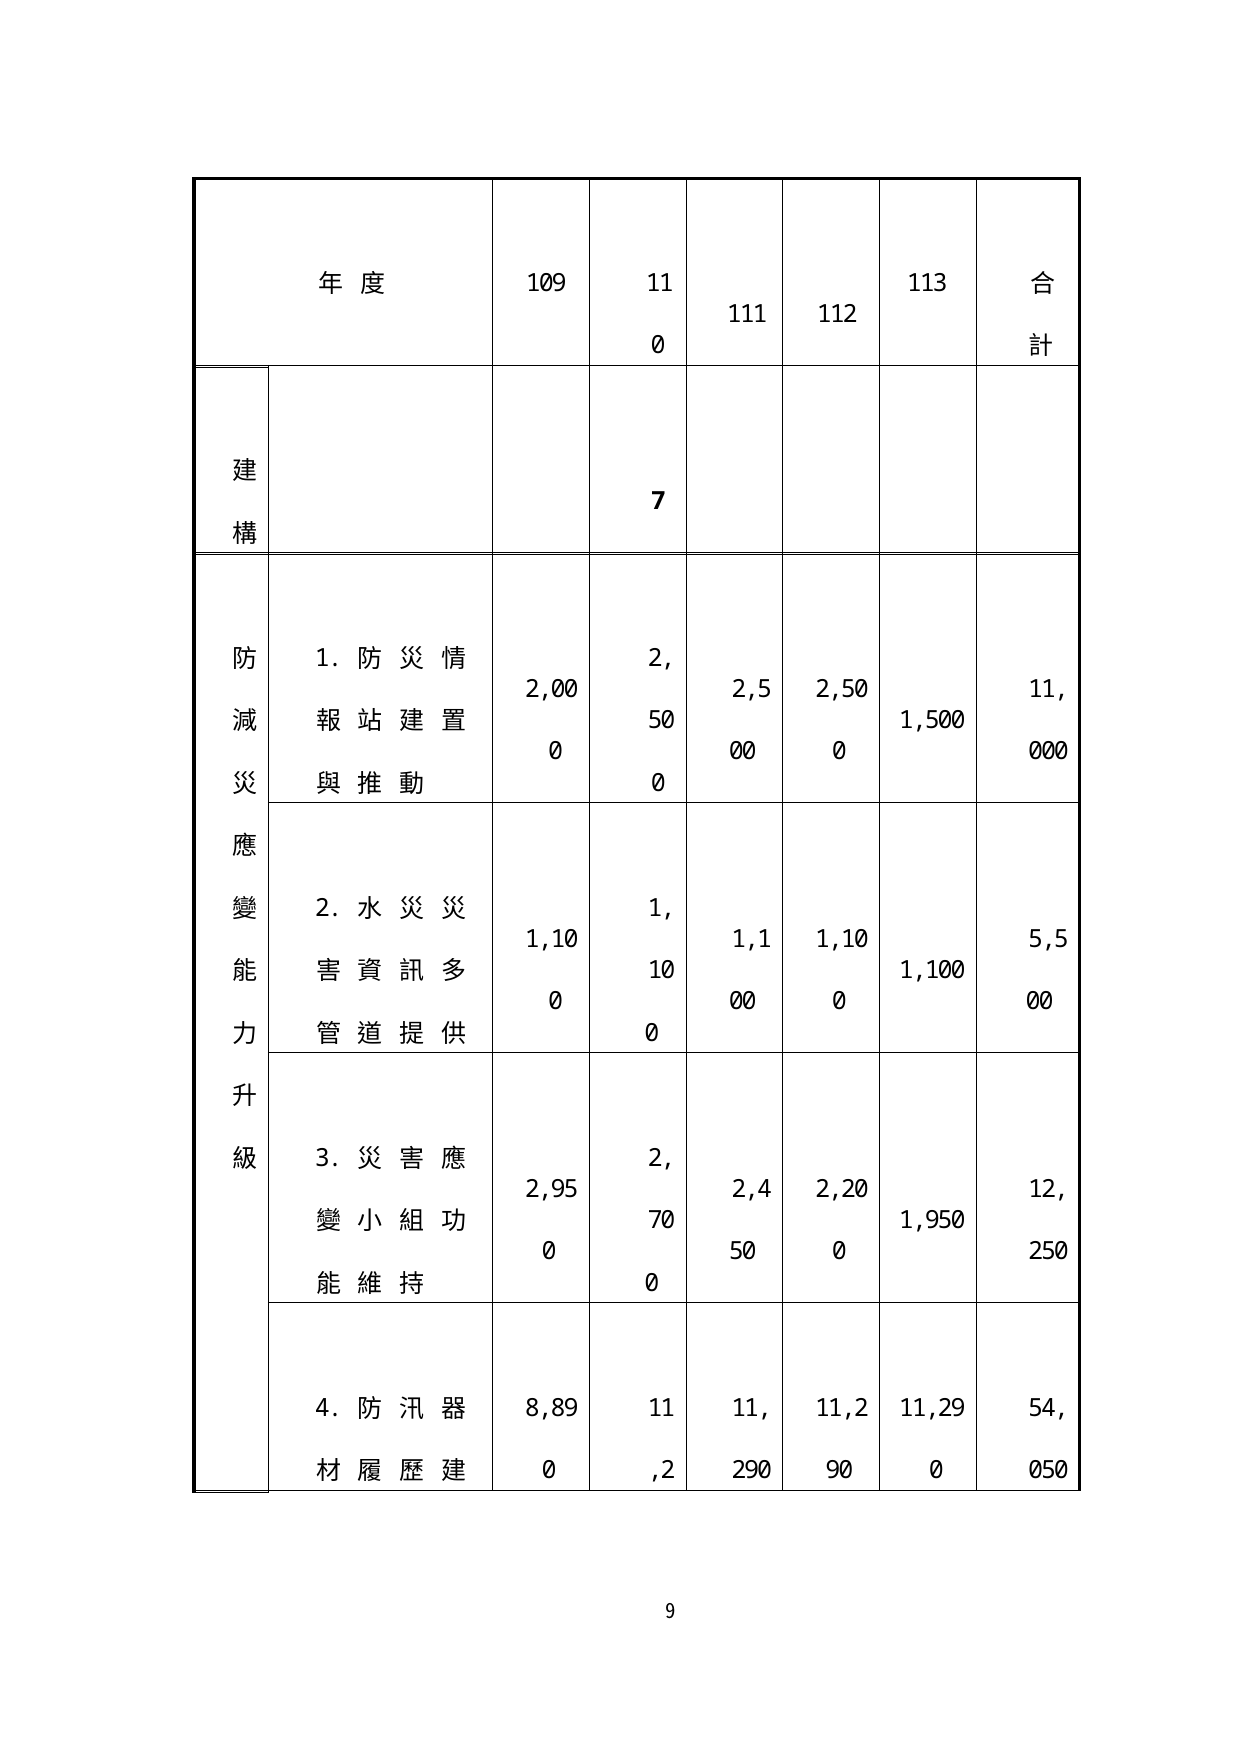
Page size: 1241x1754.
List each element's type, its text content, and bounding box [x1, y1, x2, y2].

table_cell 2,500 [783, 555, 879, 802]
table_header 合計 [977, 180, 1078, 365]
table_header 111 [687, 180, 782, 365]
table_cell 12,250 [977, 1053, 1078, 1302]
table_cell 1,100 [493, 803, 589, 1052]
table_cell [783, 366, 879, 552]
table_cell 2,200 [783, 1053, 879, 1302]
table_cell 防減災應變能力升級 [196, 555, 268, 1490]
table_cell 2,500 [687, 555, 782, 802]
table_cell [880, 366, 976, 552]
table_cell 2,450 [687, 1053, 782, 1302]
table_cell 11,290 [687, 1303, 782, 1490]
table_cell 8,890 [493, 1303, 589, 1490]
table_cell [687, 366, 782, 552]
table_header 109 [493, 180, 589, 365]
table_cell 1,100 [590, 803, 686, 1052]
table_cell 2,000 [493, 555, 589, 802]
table_cell 1,500 [880, 555, 976, 802]
table_cell 2,500 [590, 555, 686, 802]
table_cell 1,100 [783, 803, 879, 1052]
table_header 年度 [196, 180, 492, 365]
table_cell 2.水災災害資訊多管道提供 [269, 803, 492, 1052]
table_cell [493, 366, 589, 552]
table_cell 1.防災情報站建置與推動 [269, 555, 492, 802]
table_cell 1,100 [880, 803, 976, 1052]
table_cell 11,000 [977, 555, 1078, 802]
table_header 112 [783, 180, 879, 365]
table_cell 7 [590, 366, 686, 552]
table_header 113 [880, 180, 976, 365]
table_cell [269, 366, 492, 552]
table_cell 4.防汛器材履歷建 [269, 1303, 492, 1490]
table_cell 3.災害應變小組功能維持 [269, 1053, 492, 1302]
table_cell 1,950 [880, 1053, 976, 1302]
table_cell 2,950 [493, 1053, 589, 1302]
table_cell 54,050 [977, 1303, 1078, 1490]
table_cell 11,290 [880, 1303, 976, 1490]
table_cell 5,500 [977, 803, 1078, 1052]
table_cell [977, 366, 1078, 552]
table_cell 1,100 [687, 803, 782, 1052]
table_cell 11,290 [783, 1303, 879, 1490]
table_cell 11,2 [590, 1303, 686, 1490]
table_cell 2,700 [590, 1053, 686, 1302]
table_header 110 [590, 180, 686, 365]
table_cell 建構 [196, 368, 268, 552]
